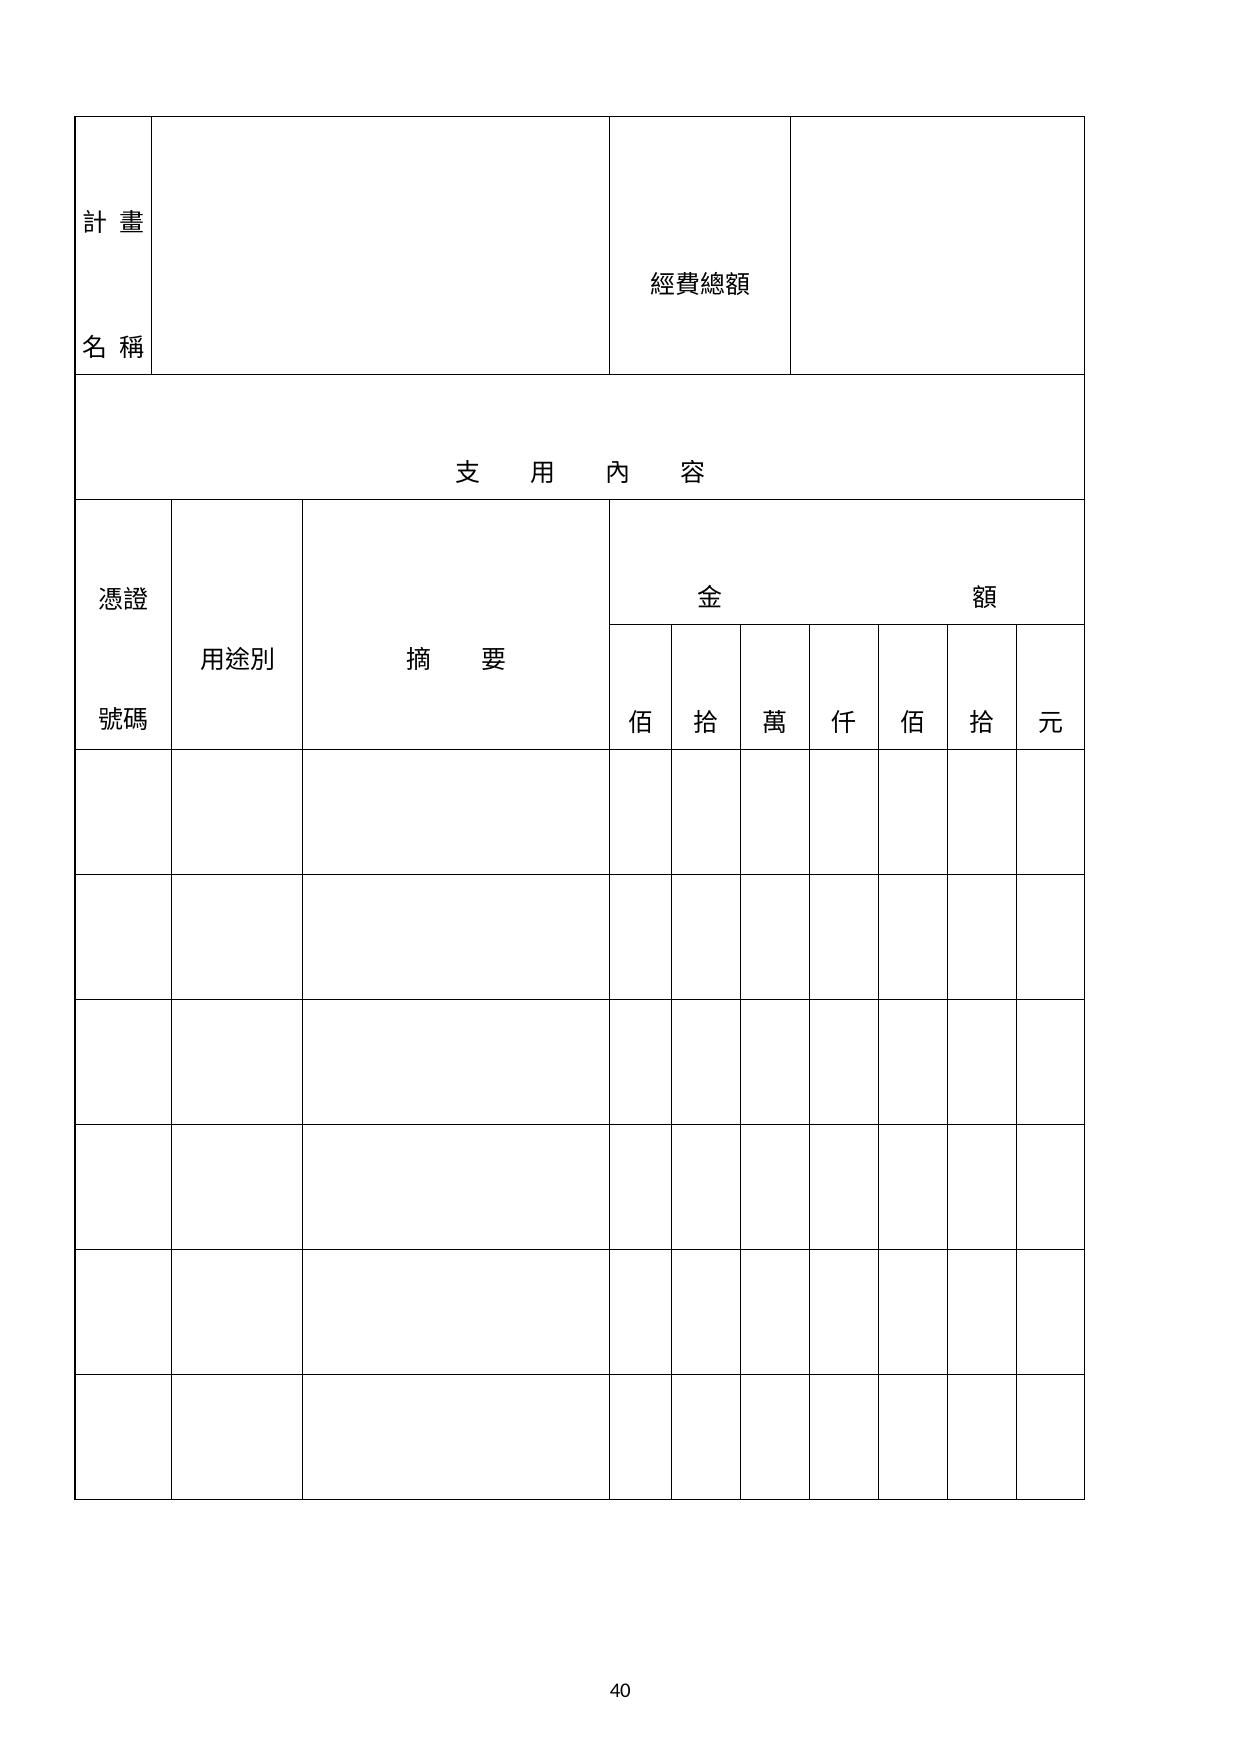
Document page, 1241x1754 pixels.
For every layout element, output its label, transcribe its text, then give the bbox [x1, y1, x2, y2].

table_cell [741, 750, 809, 874]
table_cell [810, 1375, 878, 1499]
table_cell [879, 1125, 947, 1249]
table_cell [76, 750, 171, 874]
table_cell [610, 750, 671, 874]
table_cell [879, 750, 947, 874]
table_cell 拾 [948, 625, 1016, 749]
table_cell [303, 1375, 609, 1499]
table_header [791, 117, 1084, 374]
table_cell [610, 1000, 671, 1124]
table_cell [672, 1000, 740, 1124]
table_cell [810, 1125, 878, 1249]
table_cell 佰 [610, 625, 671, 749]
table_header [152, 117, 609, 374]
table_cell [172, 750, 302, 874]
table_cell [810, 875, 878, 999]
table_cell [76, 1125, 171, 1249]
table_cell [303, 1000, 609, 1124]
table_cell 仟 [810, 625, 878, 749]
table_cell [741, 1375, 809, 1499]
table_cell 憑證 號碼 [76, 500, 171, 749]
table_cell [948, 1125, 1016, 1249]
table_cell [172, 1250, 302, 1374]
table_cell [672, 1375, 740, 1499]
table_cell [1017, 1000, 1084, 1124]
table_cell [610, 875, 671, 999]
table_cell [948, 1250, 1016, 1374]
table_cell [172, 875, 302, 999]
table_cell [172, 1000, 302, 1124]
table_cell [879, 875, 947, 999]
table_cell 拾 [672, 625, 740, 749]
table_cell [1017, 875, 1084, 999]
table_cell [879, 1375, 947, 1499]
table_cell [1017, 1250, 1084, 1374]
table_cell [672, 1250, 740, 1374]
table_cell [76, 1250, 171, 1374]
table_cell [810, 1250, 878, 1374]
table_cell [879, 1000, 947, 1124]
table_cell [948, 875, 1016, 999]
table_cell [610, 1250, 671, 1374]
table_header 經費總額 [610, 117, 790, 374]
table_cell [1017, 750, 1084, 874]
table_cell [303, 750, 609, 874]
table_cell [172, 1125, 302, 1249]
table_cell [76, 1375, 171, 1499]
table_cell [741, 1250, 809, 1374]
table_cell [672, 1125, 740, 1249]
table_header 計 畫 名 稱 [76, 117, 151, 374]
table_cell 摘 要 [303, 500, 609, 749]
table_cell 元 [1017, 625, 1084, 749]
table_cell [1017, 1375, 1084, 1499]
table_cell [672, 750, 740, 874]
table_cell [303, 1125, 609, 1249]
table_cell [741, 1000, 809, 1124]
table_cell [741, 875, 809, 999]
table_cell [76, 875, 171, 999]
table_cell [303, 1250, 609, 1374]
table_cell [672, 875, 740, 999]
table_cell 萬 [741, 625, 809, 749]
table_cell 佰 [879, 625, 947, 749]
table_cell [610, 1375, 671, 1499]
table_cell [948, 1000, 1016, 1124]
table_cell [303, 875, 609, 999]
table_cell 用途別 [172, 500, 302, 749]
table_cell [810, 750, 878, 874]
table_cell 支 用 內 容 [76, 375, 1084, 499]
table_cell [610, 1125, 671, 1249]
table_cell [76, 1000, 171, 1124]
table_cell [741, 1125, 809, 1249]
table_cell [948, 1375, 1016, 1499]
table_cell [948, 750, 1016, 874]
table_cell [172, 1375, 302, 1499]
table_cell 金 額 [610, 500, 1084, 624]
table_cell [810, 1000, 878, 1124]
table_cell [1017, 1125, 1084, 1249]
table_cell [879, 1250, 947, 1374]
